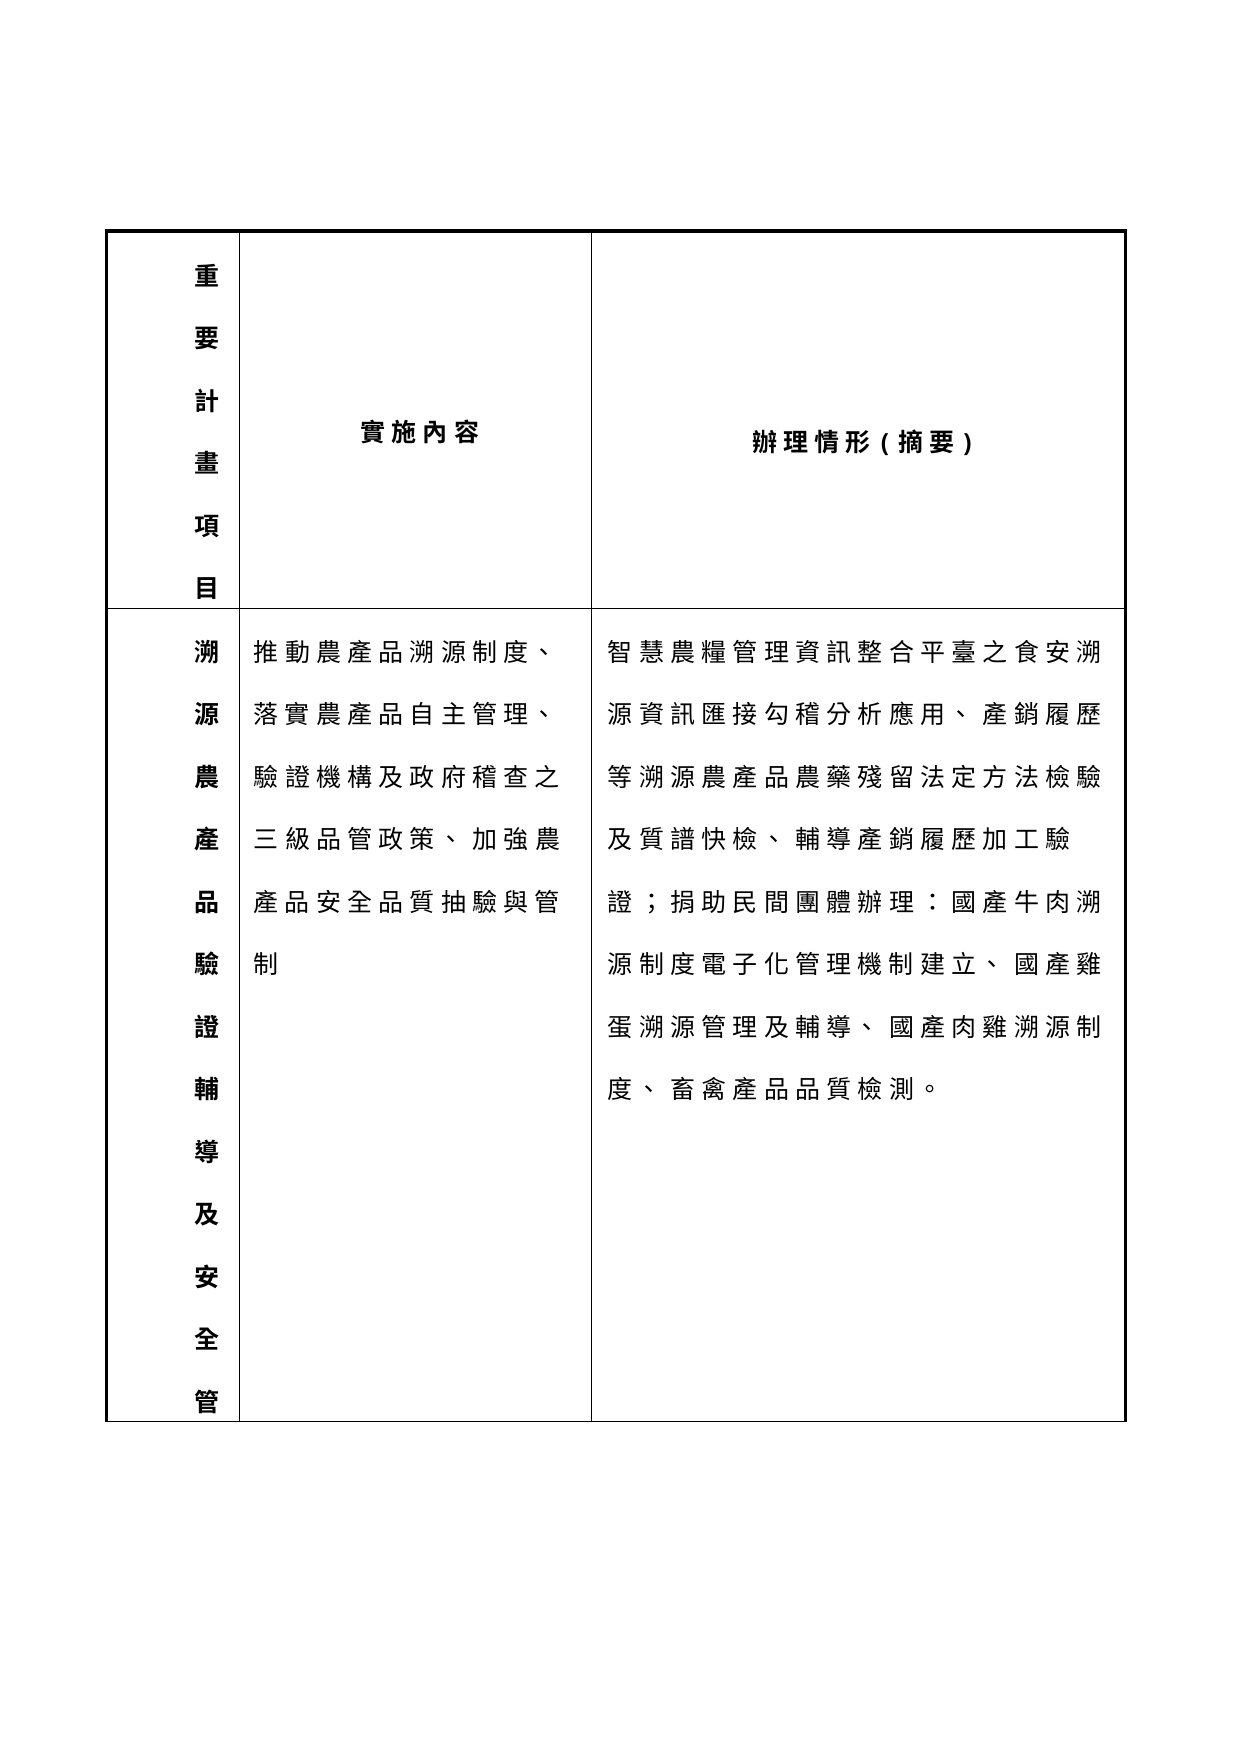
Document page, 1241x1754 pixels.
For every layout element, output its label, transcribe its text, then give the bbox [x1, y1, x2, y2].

table_header 辦理情形(摘要) [592, 233, 1124, 607]
table_cell 智慧農糧管理資訊整合平臺之食安溯源資訊匯接勾稽分析應用、產銷履歷等溯源農產品農藥殘留法定方法檢驗及質譜快檢、輔導產銷履歷加工驗證；捐助民間團體辦理：國產牛肉溯源制度電子化管理機制建立、國產雞蛋溯源管理及輔導、國產肉雞溯源制度、畜禽產品品質檢測。 [592, 609, 1124, 1421]
table_header 重要計畫 項目 [108, 233, 239, 607]
table_cell 溯源農產品驗證輔導及安全管 [108, 609, 239, 1421]
table_header 實施內容 [240, 233, 591, 607]
table_cell 推動農產品溯源制度、落實農產品自主管理、驗證機構及政府稽查之三級品管政策、加強農產品安全品質抽驗與管制 [240, 609, 591, 1421]
